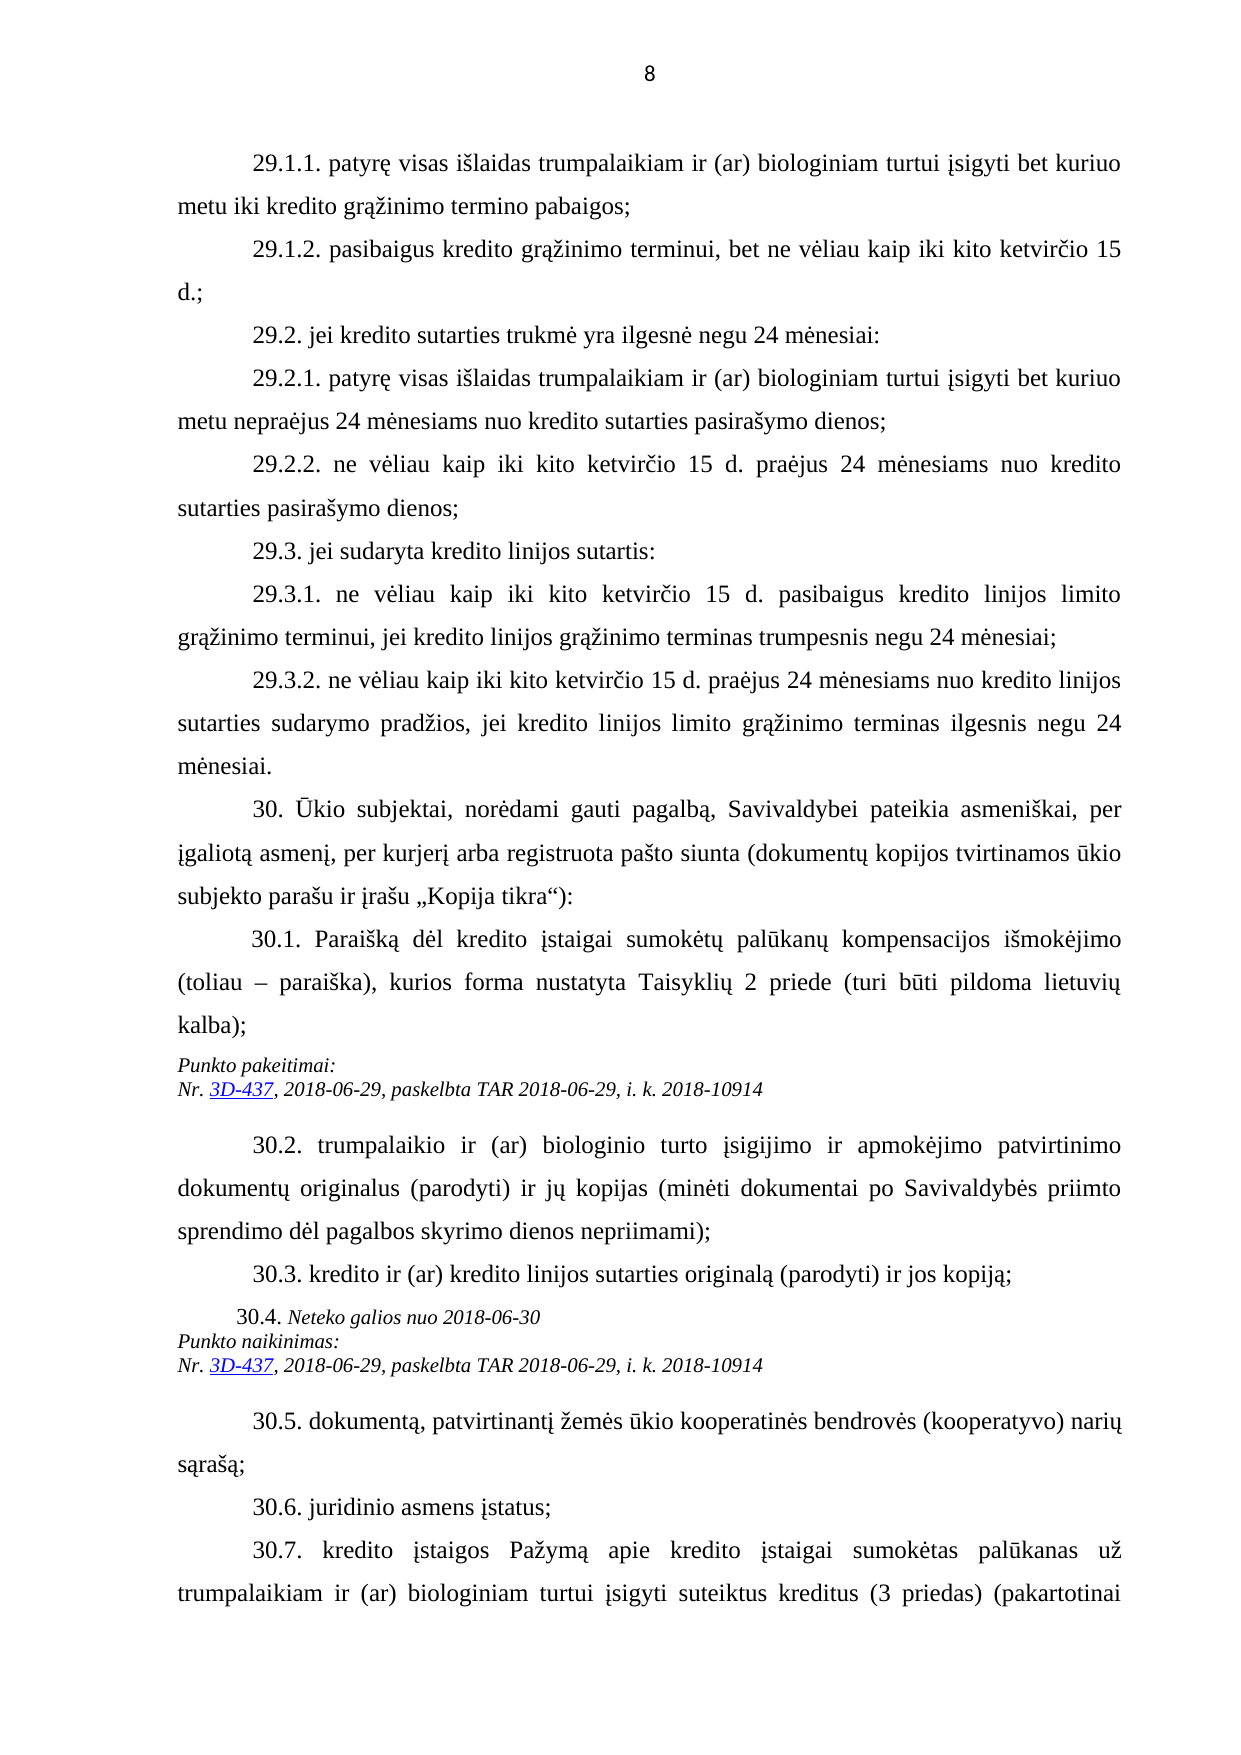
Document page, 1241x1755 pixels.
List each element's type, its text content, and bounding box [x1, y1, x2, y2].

text 30.4. Neteko galios nuo 2018-06-30 [177, 1303, 1122, 1329]
text 30. Ūkio subjektai, norėdami gauti pagalbą, Savivaldybei pateikia asmeniškai, per įgaliotą asmenį, per kurjerį arba registruota pašto siunta (dokumentų kopijos tvirtinamos ūkio subjekto parašu ir įrašu „Kopija tikra“): [177, 794, 1122, 909]
text 29.2.2. ne vėliau kaip iki kito ketvirčio 15 d. praėjus 24 mėnesiams nuo kredito sutarties pasirašymo dienos; [177, 449, 1122, 521]
text Nr. 3D-437, 2018-06-29, paskelbta TAR 2018-06-29, i. k. 2018-10914 [177, 1077, 1122, 1101]
text 29.2. jei kredito sutarties trukmė yra ilgesnė negu 24 mėnesiai: [177, 320, 1122, 349]
text 30.5. dokumentą, patvirtinantį žemės ūkio kooperatinės bendrovės (kooperatyvo) narių sąrašą; [177, 1406, 1122, 1478]
text Punkto pakeitimai: [177, 1053, 1122, 1077]
text 29.1.1. patyrę visas išlaidas trumpalaikiam ir (ar) biologiniam turtui įsigyti bet kuriuo metu iki kredito grąžinimo termino pabaigos; [177, 148, 1122, 219]
text Punkto naikinimas: [177, 1329, 1122, 1353]
text Nr. 3D-437, 2018-06-29, paskelbta TAR 2018-06-29, i. k. 2018-10914 [177, 1353, 1122, 1377]
text 29.1.2. pasibaigus kredito grąžinimo terminui, bet ne vėliau kaip iki kito ketvirčio 15 d.; [177, 234, 1122, 306]
text 30.1. Paraišką dėl kredito įstaigai sumokėtų palūkanų kompensacijos išmokėjimo (toliau – paraiška), kurios forma nustatyta Taisyklių 2 priede (turi būti pildoma lietuvių kalba); [177, 924, 1122, 1039]
text 30.6. juridinio asmens įstatus; [177, 1492, 1122, 1521]
text 29.3.2. ne vėliau kaip iki kito ketvirčio 15 d. praėjus 24 mėnesiams nuo kredito linijos sutarties sudarymo pradžios, jei kredito linijos limito grąžinimo terminas ilgesnis negu 24 mėnesiai. [177, 665, 1122, 780]
text 30.3. kredito ir (ar) kredito linijos sutarties originalą (parodyti) ir jos kopiją; [177, 1259, 1122, 1288]
text 29.3. jei sudaryta kredito linijos sutartis: [177, 536, 1122, 564]
text 30.7. kredito įstaigos Pažymą apie kredito įstaigai sumokėtas palūkanas už trumpalaikiam ir (ar) biologiniam turtui įsigyti suteiktus kreditus (3 priedas) (pakartotinai [177, 1535, 1122, 1607]
text 30.2. trumpalaikio ir (ar) biologinio turto įsigijimo ir apmokėjimo patvirtinimo dokumentų originalus (parodyti) ir jų kopijas (minėti dokumentai po Savivaldybės priimto sprendimo dėl pagalbos skyrimo dienos nepriimami); [177, 1130, 1122, 1245]
text 29.2.1. patyrę visas išlaidas trumpalaikiam ir (ar) biologiniam turtui įsigyti bet kuriuo metu nepraėjus 24 mėnesiams nuo kredito sutarties pasirašymo dienos; [177, 363, 1122, 435]
text 29.3.1. ne vėliau kaip iki kito ketvirčio 15 d. pasibaigus kredito linijos limito grąžinimo terminui, jei kredito linijos grąžinimo terminas trumpesnis negu 24 mėnesiai; [177, 579, 1122, 651]
